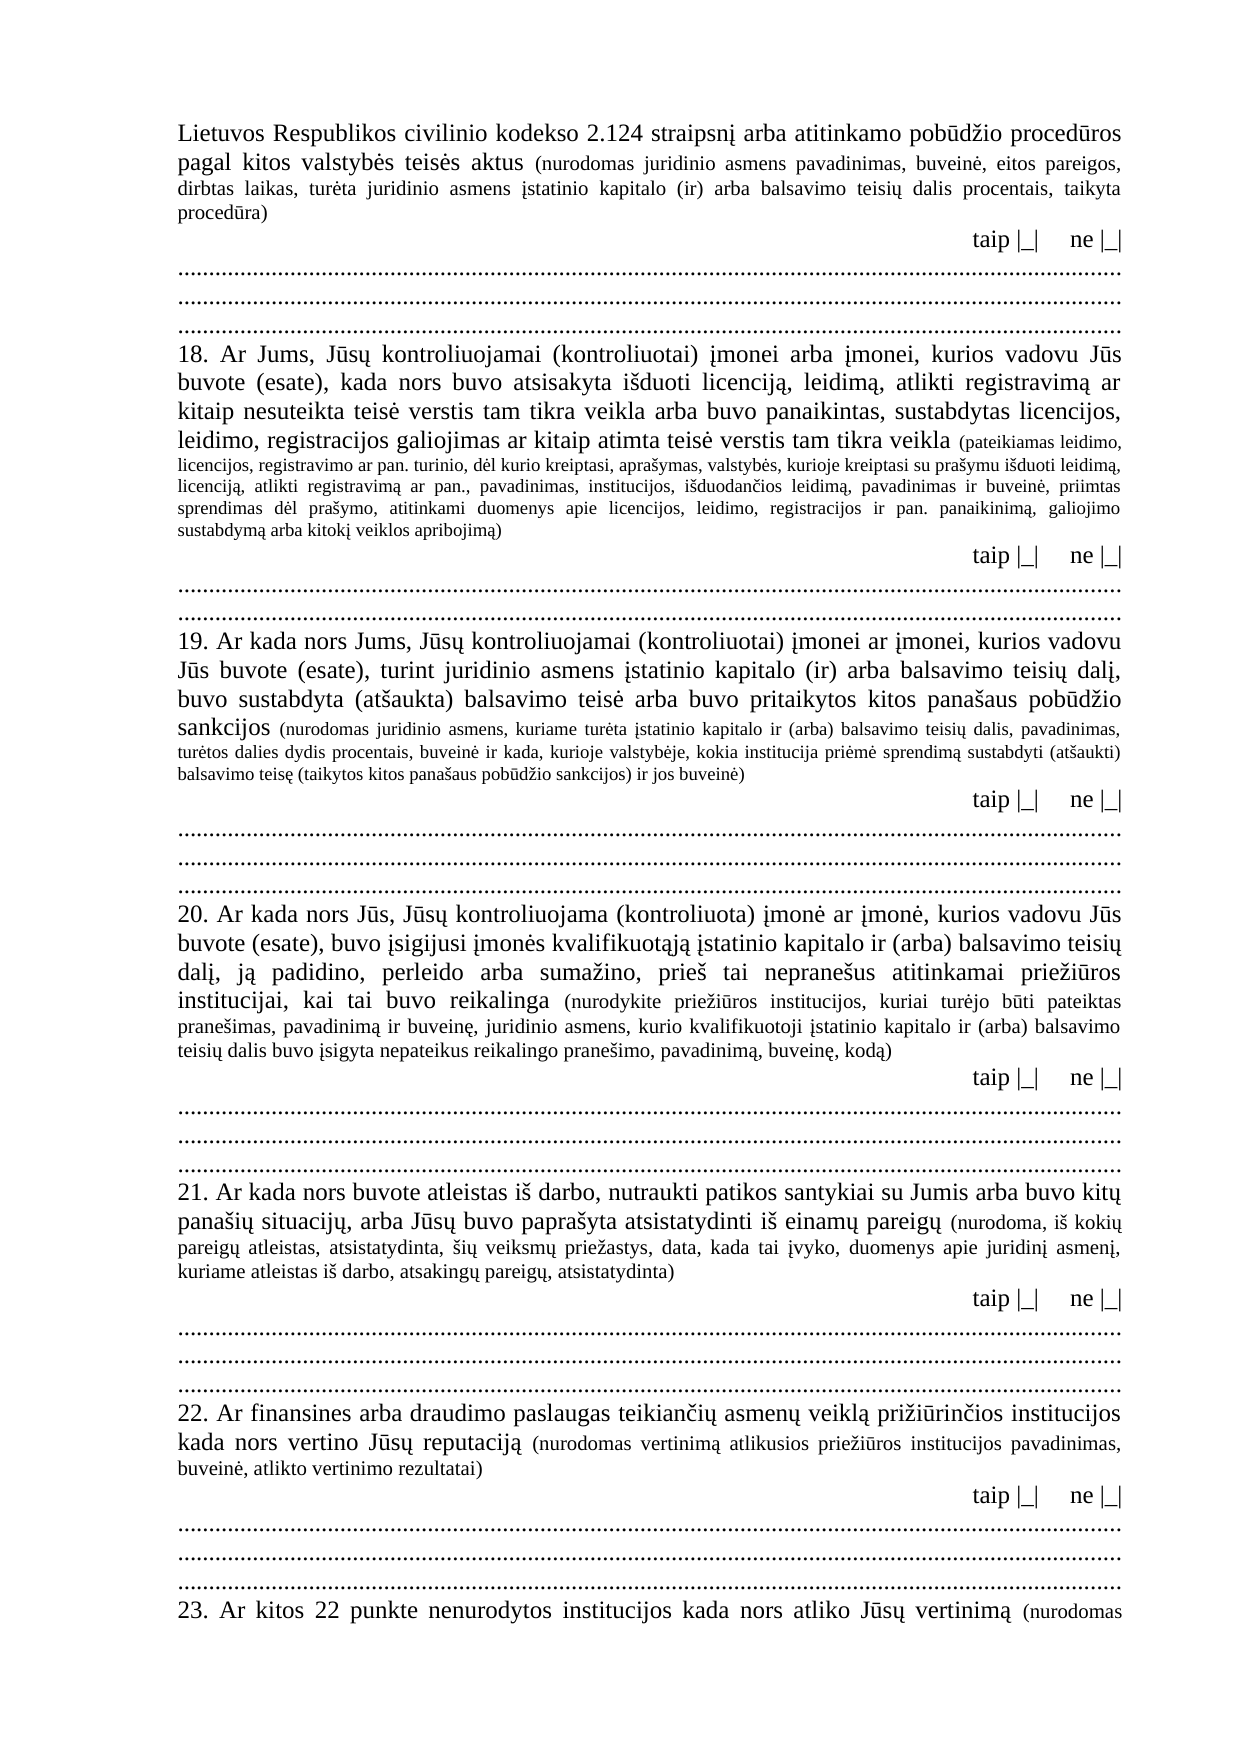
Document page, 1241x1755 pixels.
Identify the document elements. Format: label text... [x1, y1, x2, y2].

text ... [177, 310, 1122, 339]
text ... [177, 597, 1122, 626]
text taip |_| ne |_| [177, 1283, 1122, 1312]
text ... [177, 569, 1122, 597]
text taip |_| ne |_| [177, 784, 1122, 813]
text ... [177, 1120, 1122, 1149]
text taip |_| ne |_| [177, 1062, 1122, 1091]
text ... [177, 1537, 1122, 1566]
text ... [177, 1508, 1122, 1537]
text Lietuvos Respublikos civilinio kodekso 2.124 straipsnį arba atitinkamo pobūdžio procedūros pagal kitos valstybės teisės aktus (nurodomas juridinio asmens pavadinimas, buveinė, eitos pareigos, dirbtas laikas, turėta juridinio asmens įstatinio kapitalo (ir) arba balsavimo teisių dalis procentais, taikyta procedūra) [177, 118, 1122, 224]
text 22. Ar finansines arba draudimo paslaugas teikiančių asmenų veiklą prižiūrinčios institucijos kada nors vertino Jūsų reputaciją (nurodomas vertinimą atlikusios priežiūros institucijos pavadinimas, buveinė, atlikto vertinimo rezultatai) [177, 1398, 1122, 1480]
text ... [177, 1341, 1122, 1369]
text ... [177, 1566, 1122, 1595]
text ... [177, 842, 1122, 871]
text 23. Ar kitos 22 punkte nenurodytos institucijos kada nors atliko Jūsų vertinimą (nurodomas [177, 1595, 1122, 1623]
text taip |_| ne |_| [177, 1480, 1122, 1508]
text ... [177, 1312, 1122, 1341]
text ... [177, 813, 1122, 842]
text 20. Ar kada nors Jūs, Jūsų kontroliuojama (kontroliuota) įmonė ar įmonė, kurios vadovu Jūs buvote (esate), buvo įsigijusi įmonės kvalifikuotąją įstatinio kapitalo ir (arba) balsavimo teisių dalį, ją padidino, perleido arba sumažino, prieš tai nepranešus atitinkamai priežiūros institucijai, kai tai buvo reikalinga (nurodykite priežiūros institucijos, kuriai turėjo būti pateiktas pranešimas, pavadinimą ir buveinę, juridinio asmens, kurio kvalifikuotoji įstatinio kapitalo ir (arba) balsavimo teisių dalis buvo įsigyta nepateikus reikalingo pranešimo, pavadinimą, buveinę, kodą) [177, 899, 1122, 1062]
text ... [177, 871, 1122, 899]
text ... [177, 281, 1122, 310]
text ... [177, 1149, 1122, 1177]
text 19. Ar kada nors Jums, Jūsų kontroliuojamai (kontroliuotai) įmonei ar įmonei, kurios vadovu Jūs buvote (esate), turint juridinio asmens įstatinio kapitalo (ir) arba balsavimo teisių dalį, buvo sustabdyta (atšaukta) balsavimo teisė arba buvo pritaikytos kitos panašaus pobūdžio sankcijos (nurodomas juridinio asmens, kuriame turėta įstatinio kapitalo ir (arba) balsavimo teisių dalis, pavadinimas, turėtos dalies dydis procentais, buveinė ir kada, kurioje valstybėje, kokia institucija priėmė sprendimą sustabdyti (atšaukti) balsavimo teisę (taikytos kitos panašaus pobūdžio sankcijos) ir jos buveinė) [177, 626, 1122, 784]
text ... [177, 1369, 1122, 1398]
text 18. Ar Jums, Jūsų kontroliuojamai (kontroliuotai) įmonei arba įmonei, kurios vadovu Jūs buvote (esate), kada nors buvo atsisakyta išduoti licenciją, leidimą, atlikti registravimą ar kitaip nesuteikta teisė verstis tam tikra veikla arba buvo panaikintas, sustabdytas licencijos, leidimo, registracijos galiojimas ar kitaip atimta teisė verstis tam tikra veikla (pateikiamas leidimo, licencijos, registravimo ar pan. turinio, dėl kurio kreiptasi, aprašymas, valstybės, kurioje kreiptasi su prašymu išduoti leidimą, licenciją, atlikti registravimą ar pan., pavadinimas, institucijos, išduodančios leidimą, pavadinimas ir buveinė, priimtas sprendimas dėl prašymo, atitinkami duomenys apie licencijos, leidimo, registracijos ir pan. panaikinimą, galiojimo sustabdymą arba kitokį veiklos apribojimą) [177, 339, 1122, 540]
text 21. Ar kada nors buvote atleistas iš darbo, nutraukti patikos santykiai su Jumis arba buvo kitų panašių situacijų, arba Jūsų buvo paprašyta atsistatydinti iš einamų pareigų (nurodoma, iš kokių pareigų atleistas, atsistatydinta, šių veiksmų priežastys, data, kada tai įvyko, duomenys apie juridinį asmenį, kuriame atleistas iš darbo, atsakingų pareigų, atsistatydinta) [177, 1177, 1122, 1283]
text taip |_| ne |_| [177, 540, 1122, 569]
text ... [177, 252, 1122, 281]
text ... [177, 1091, 1122, 1120]
text taip |_| ne |_| [177, 224, 1122, 252]
